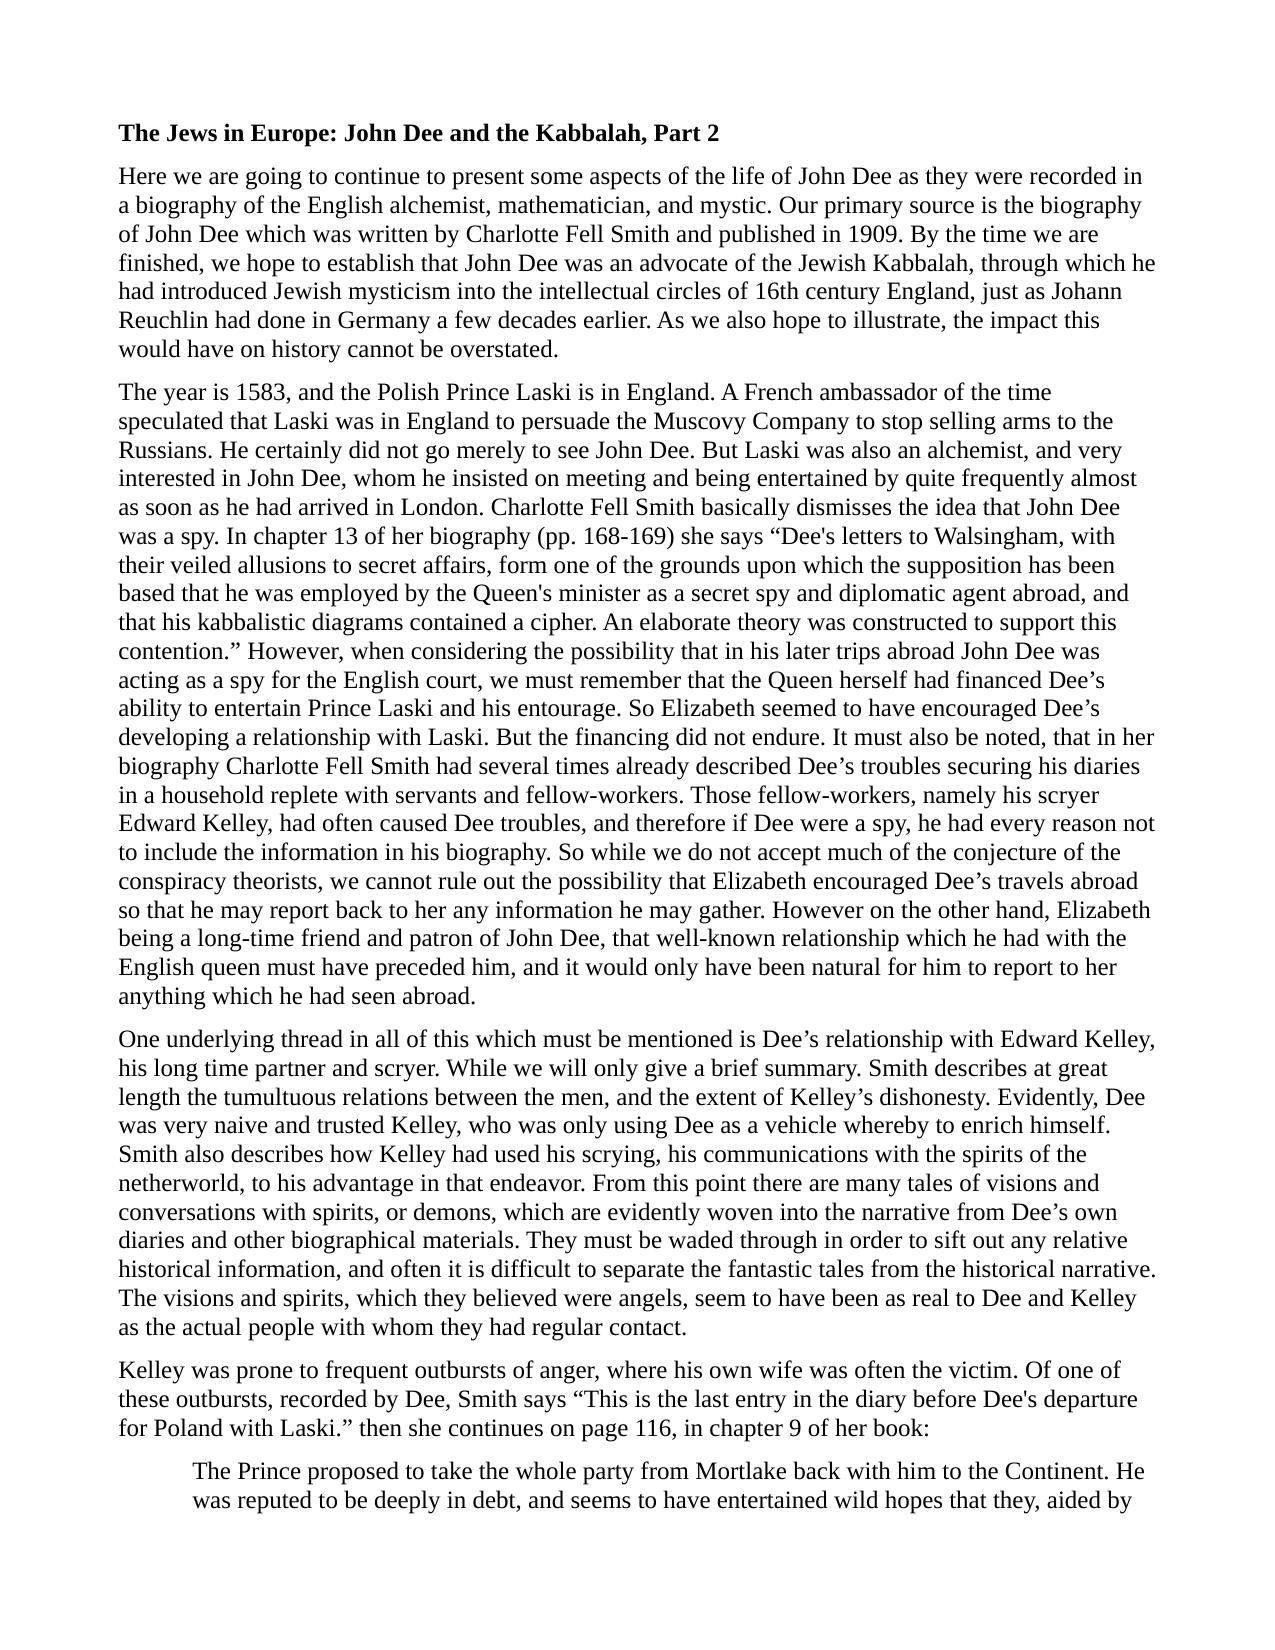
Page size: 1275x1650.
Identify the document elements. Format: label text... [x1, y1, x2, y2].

text One underlying thread in all of this which must be mentioned is Dee’s relationship with Edward Kelley, his long time partner and scryer. While we will only give a brief summary. Smith describes at great length the tumultuous relations between the men, and the extent of Kelley’s dishonesty. Evidently, Dee was very naive and trusted Kelley, who was only using Dee as a vehicle whereby to enrich himself. Smith also describes how Kelley had used his scrying, his communications with the spirits of the netherworld, to his advantage in that endeavor. From this point there are many tales of visions and conversations with spirits, or demons, which are evidently woven into the narrative from Dee’s own diaries and other biographical materials. They must be waded through in order to sift out any relative historical information, and often it is difficult to separate the fantastic tales from the historical narrative. The visions and spirits, which they believed were angels, seem to have been as real to Dee and Kelley as the actual people with whom they had regular contact. [118, 1024, 1157, 1341]
text The Prince proposed to take the whole party from Mortlake back with him to the Continent. He was reputed to be deeply in debt, and seems to have entertained wild hopes that they, aided by [192, 1456, 1157, 1513]
text The year is 1583, and the Polish Prince Laski is in England. A French ambassador of the time speculated that Laski was in England to persuade the Muscovy Company to stop selling arms to the Russians. He certainly did not go merely to see John Dee. But Laski was also an alchemist, and very interested in John Dee, whom he insisted on meeting and being entertained by quite frequently almost as soon as he had arrived in London. Charlotte Fell Smith basically dismisses the idea that John Dee was a spy. In chapter 13 of her biography (pp. 168-169) she says “Dee's letters to Walsingham, with their veiled allusions to secret affairs, form one of the grounds upon which the supposition has been based that he was employed by the Queen's minister as a secret spy and diplomatic agent abroad, and that his kabbalistic diagrams contained a cipher. An elaborate theory was constructed to support this contention.” However, when considering the possibility that in his later trips abroad John Dee was acting as a spy for the English court, we must remember that the Queen herself had financed Dee’s ability to entertain Prince Laski and his entourage. So Elizabeth seemed to have encouraged Dee’s developing a relationship with Laski. But the financing did not endure. It must also be noted, that in her biography Charlotte Fell Smith had several times already described Dee’s troubles securing his diaries in a household replete with servants and fellow-workers. Those fellow-workers, namely his scryer Edward Kelley, had often caused Dee troubles, and therefore if Dee were a spy, he had every reason not to include the information in his biography. So while we do not accept much of the conjecture of the conspiracy theorists, we cannot rule out the possibility that Elizabeth encouraged Dee’s travels abroad so that he may report back to her any information he may gather. However on the other hand, Elizabeth being a long-time friend and patron of John Dee, that well-known relationship which he had with the English queen must have preceded him, and it would only have been natural for him to report to her anything which he had seen abroad. [118, 377, 1157, 1010]
text Here we are going to continue to present some aspects of the life of John Dee as they were recorded in a biography of the English alchemist, mathematician, and mystic. Our primary source is the biography of John Dee which was written by Charlotte Fell Smith and published in 1909. By the time we are finished, we hope to establish that John Dee was an advocate of the Jewish Kabbalah, through which he had introduced Jewish mysticism into the intellectual circles of 16th century England, just as Johann Reuchlin had done in Germany a few decades earlier. As we also hope to illustrate, the impact this would have on history cannot be overstated. [118, 161, 1157, 363]
text Kelley was prone to frequent outbursts of anger, where his own wife was often the victim. Of one of these outbursts, recorded by Dee, Smith says “This is the last entry in the diary before Dee's departure for Poland with Laski.” then she continues on page 116, in chapter 9 of her book: [118, 1355, 1157, 1441]
text The Jews in Europe: John Dee and the Kabbalah, Part 2 [118, 118, 1157, 147]
